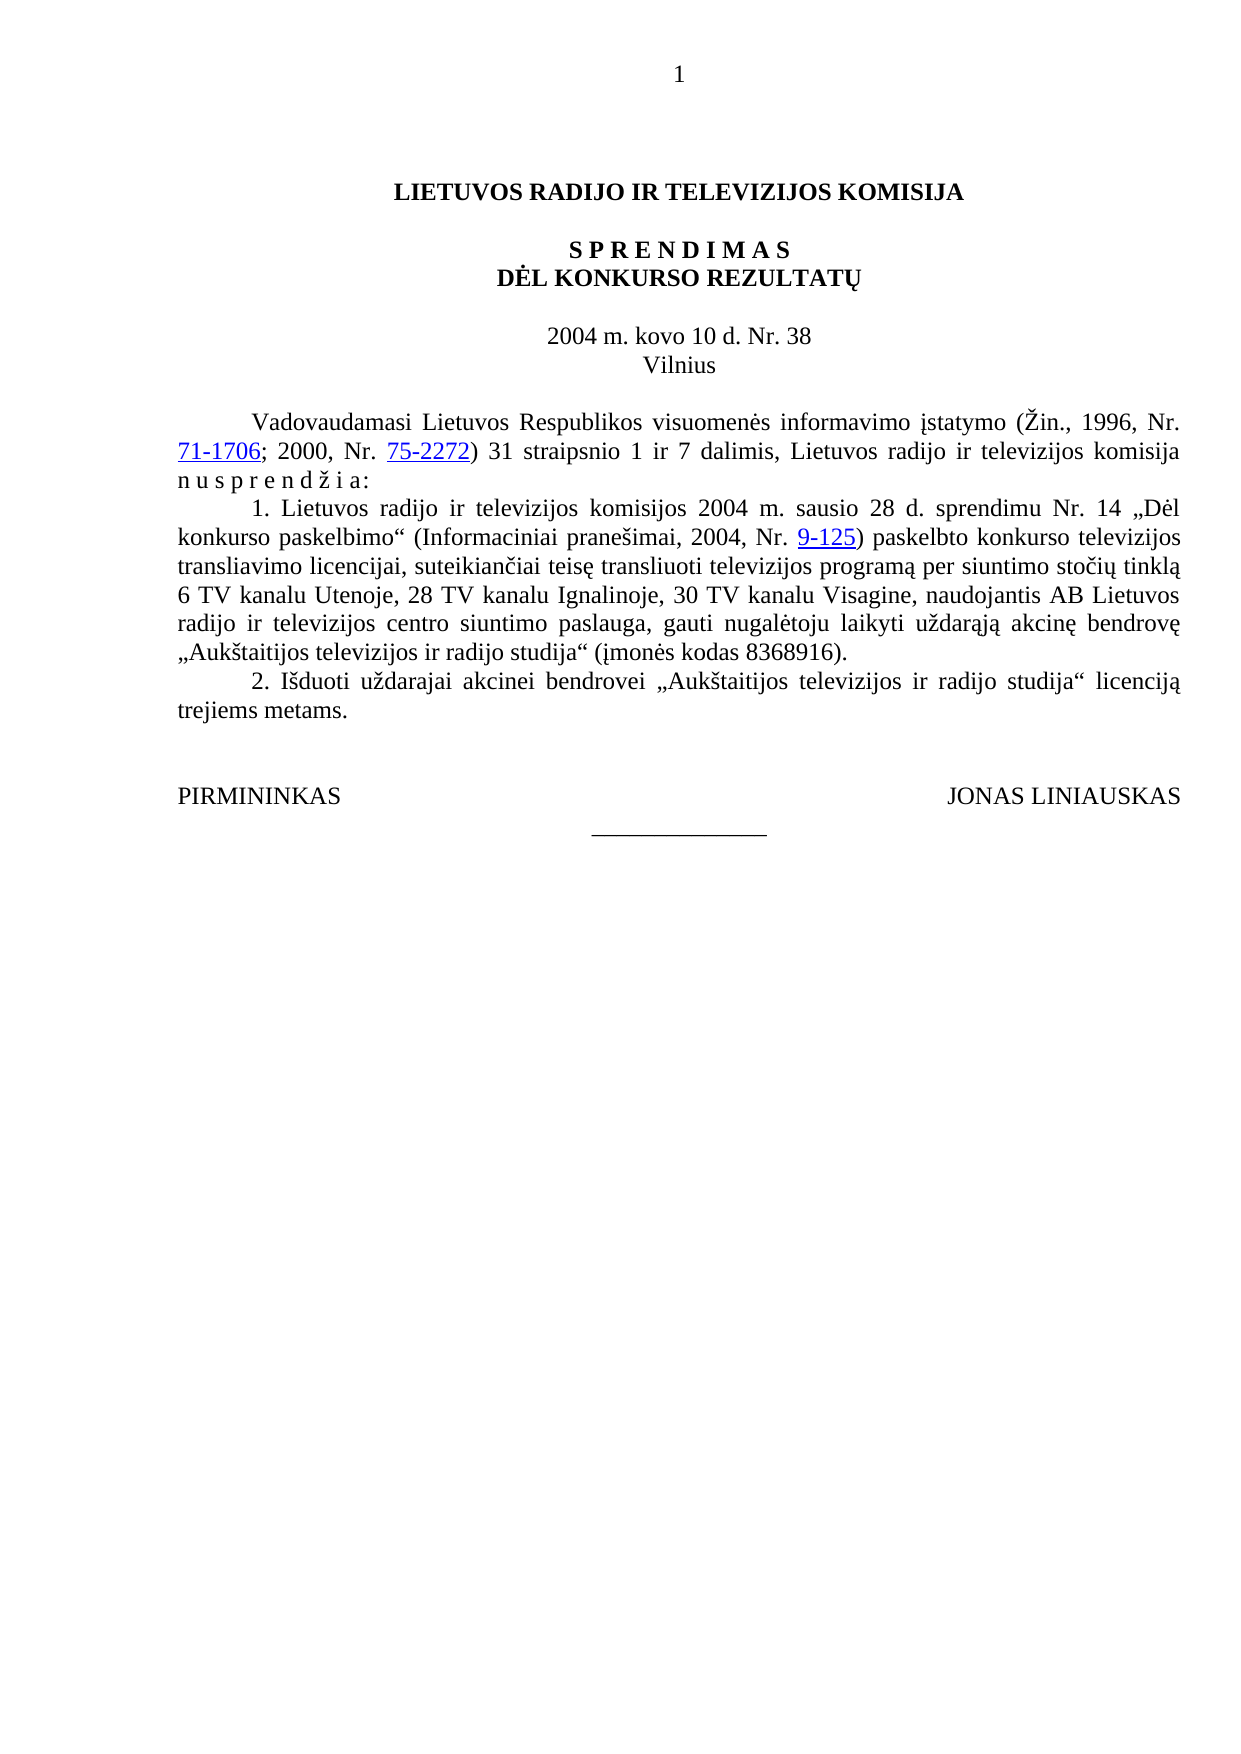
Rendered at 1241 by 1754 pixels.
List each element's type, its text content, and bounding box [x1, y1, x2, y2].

text PIRMININKAS JONAS LINIAUSKAS [177, 781, 1181, 810]
text ______________ [177, 810, 1181, 838]
text DĖL KONKURSO REZULTATŲ [177, 263, 1181, 292]
text 2004 m. kovo 10 d. Nr. 38 [177, 321, 1181, 350]
text Vadovaudamasi Lietuvos Respublikos visuomenės informavimo įstatymo (Žin., 1996, Nr. 71-1706; 2000, Nr. 75-2272) 31 straipsnio 1 ir 7 dalimis, Lietuvos radijo ir televizijos komisija nusprendžia: [177, 407, 1181, 493]
text Vilnius [177, 350, 1181, 378]
text LIETUVOS RADIJO IR TELEVIZIJOS KOMISIJA [177, 177, 1181, 206]
text 2. Išduoti uždarajai akcinei bendrovei „Aukštaitijos televizijos ir radijo studija“ licenciją trejiems metams. [177, 666, 1181, 723]
text 1. Lietuvos radijo ir televizijos komisijos 2004 m. sausio 28 d. sprendimu Nr. 14 „Dėl konkurso paskelbimo“ (Informaciniai pranešimai, 2004, Nr. 9-125) paskelbto konkurso televizijos transliavimo licencijai, suteikiančiai teisę transliuoti televizijos programą per siuntimo stočių tinklą 6 TV kanalu Utenoje, 28 TV kanalu Ignalinoje, 30 TV kanalu Visagine, naudojantis AB Lietuvos radijo ir televizijos centro siuntimo paslauga, gauti nugalėtoju laikyti uždarąją akcinę bendrovę „Aukštaitijos televizijos ir radijo studija“ (įmonės kodas 8368916). [177, 493, 1181, 666]
text S P R E N D I M A S [177, 235, 1181, 263]
